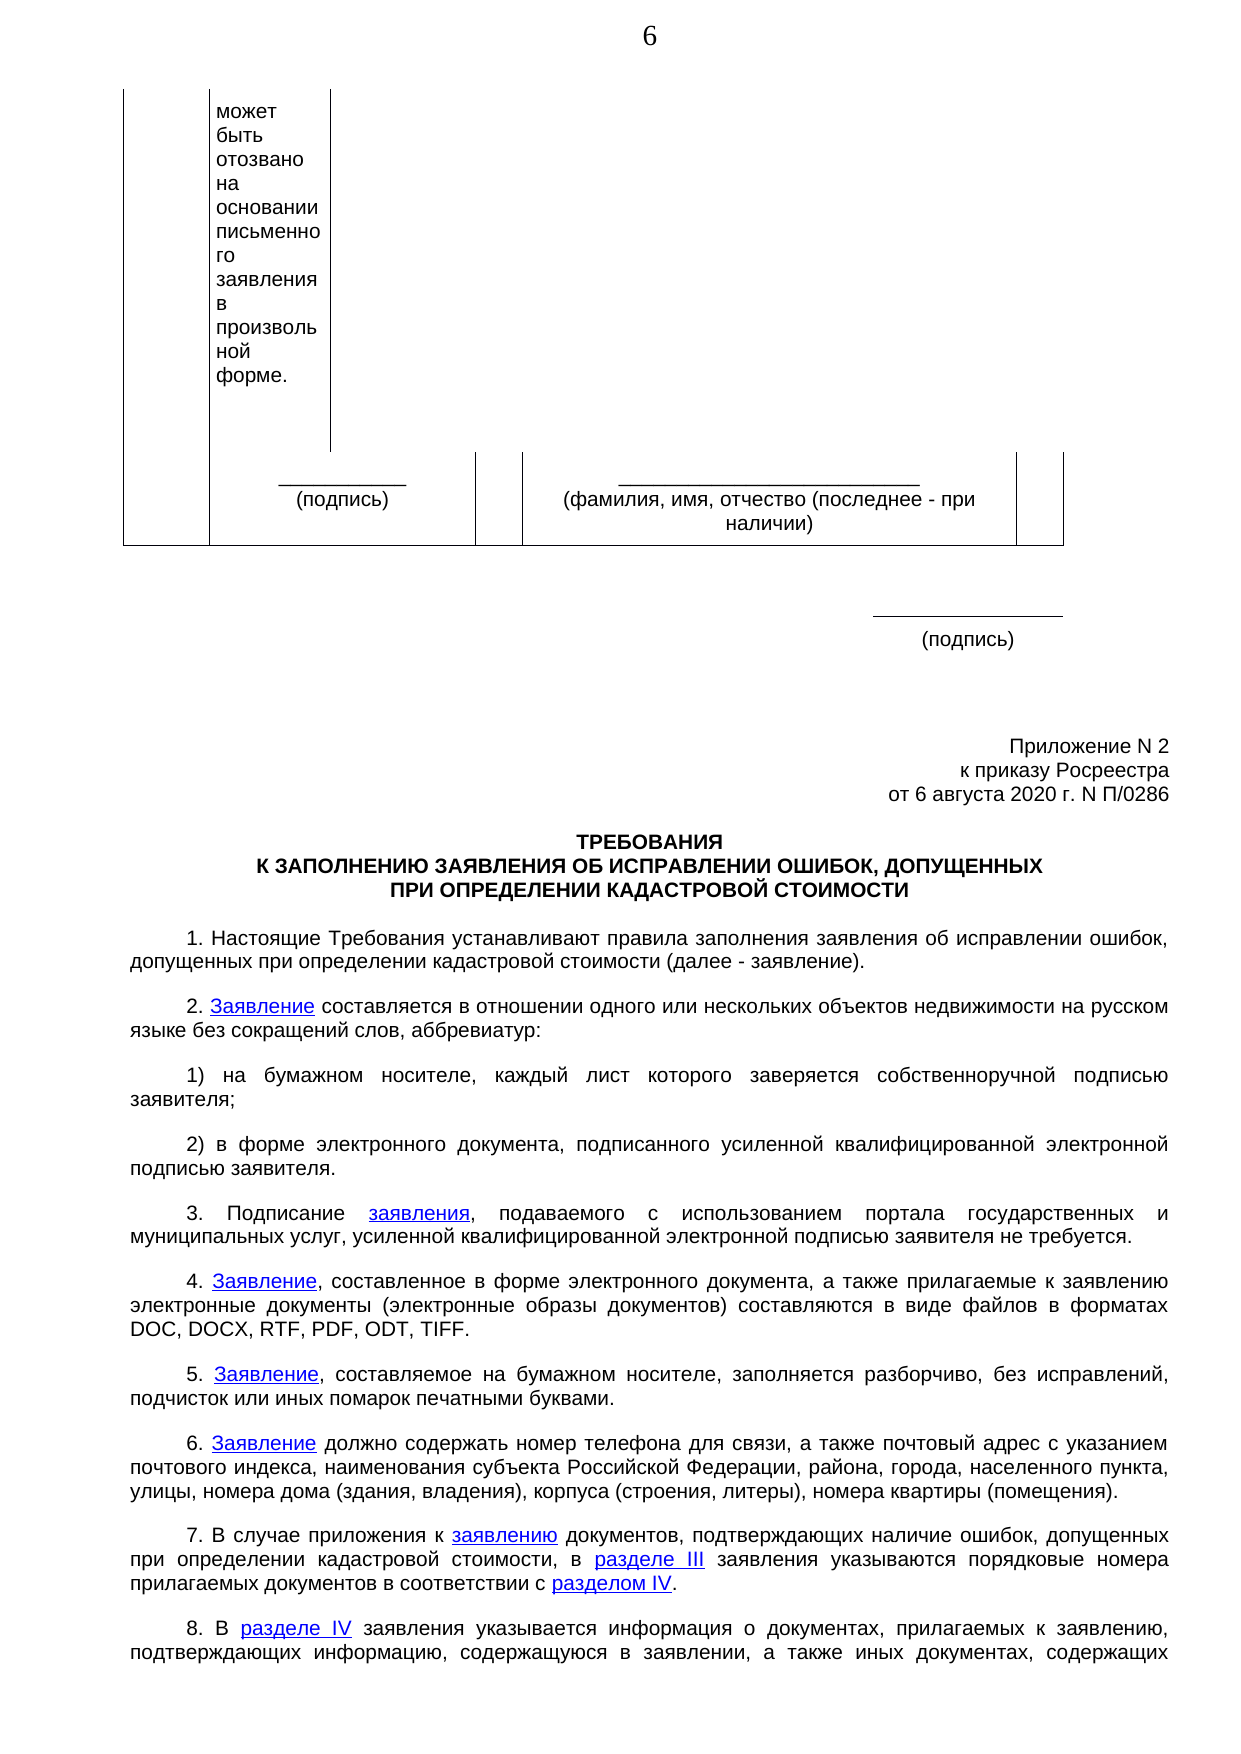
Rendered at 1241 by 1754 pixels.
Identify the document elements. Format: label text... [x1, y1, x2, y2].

subtitle Приложение N 2 [130, 734, 1169, 758]
table_cell [210, 398, 330, 452]
text 1) на бумажном носителе, каждый лист которого заверяется собственноручной подписью заявителя; [130, 1063, 1169, 1111]
text 3. Подписание заявления, подаваемого с использованием портала государственных и муниципальных услуг, усиленной квалифицированной электронной подписью заявителя не требуется. [130, 1200, 1169, 1248]
table_cell [124, 398, 209, 452]
table_cell может быть отозвано на основании письменного заявления в произвольной форме. [210, 89, 330, 397]
table_header [124, 570, 873, 616]
text 2) в форме электронного документа, подписанного усиленной квалифицированной электронной подписью заявителя. [130, 1132, 1169, 1179]
title К ЗАПОЛНЕНИЮ ЗАЯВЛЕНИЯ ОБ ИСПРАВЛЕНИИ ОШИБОК, ДОПУЩЕННЫХ [130, 853, 1169, 877]
table_cell [124, 452, 209, 545]
text 2. Заявление составляется в отношении одного или нескольких объектов недвижимости на русском языке без сокращений слов, аббревиатур: [130, 994, 1169, 1042]
text 5. Заявление, составляемое на бумажном носителе, заполняется разборчиво, без исправлений, подчисток или иных помарок печатными буквами. [130, 1362, 1169, 1410]
text к приказу Росреестра [130, 758, 1169, 782]
table_cell __________________________ (фамилия, имя, отчество (последнее - при наличии) [523, 452, 1016, 545]
table_cell (подпись) [873, 617, 1062, 662]
table_cell [1017, 452, 1063, 545]
text 7. В случае приложения к заявлению документов, подтверждающих наличие ошибок, допущенных при определении кадастровой стоимости, в разделе III заявления указываются порядковые номера прилагаемых документов в соответствии с разделом IV. [130, 1523, 1169, 1595]
text 6. Заявление должно содержать номер телефона для связи, а также почтовый адрес с указанием почтового индекса, наименования субъекта Российской Федерации, района, города, населенного пункта, улицы, номера дома (здания, владения), корпуса (строения, литеры), номера квартиры (помещения). [130, 1431, 1169, 1502]
text 1. Настоящие Требования устанавливают правила заполнения заявления об исправлении ошибок, допущенных при определении кадастровой стоимости (далее - заявление). [130, 925, 1169, 973]
table_cell ___________ (подпись) [210, 452, 475, 545]
title ПРИ ОПРЕДЕЛЕНИИ КАДАСТРОВОЙ СТОИМОСТИ [130, 877, 1169, 901]
table_header [873, 570, 1062, 616]
table_cell [124, 89, 209, 397]
text от 6 августа 2020 г. N П/0286 [130, 782, 1169, 806]
table_cell [124, 616, 873, 662]
table_cell [476, 452, 522, 545]
text 8. В разделе IV заявления указывается информация о документах, прилагаемых к заявлению, подтверждающих информацию, содержащуюся в заявлении, а также иных документах, содержащих [130, 1616, 1169, 1664]
title ТРЕБОВАНИЯ [130, 829, 1169, 853]
text 4. Заявление, составленное в форме электронного документа, а также прилагаемые к заявлению электронные документы (электронные образы документов) составляются в виде файлов в форматах DOC, DOCX, RTF, PDF, ODT, TIFF. [130, 1269, 1169, 1341]
